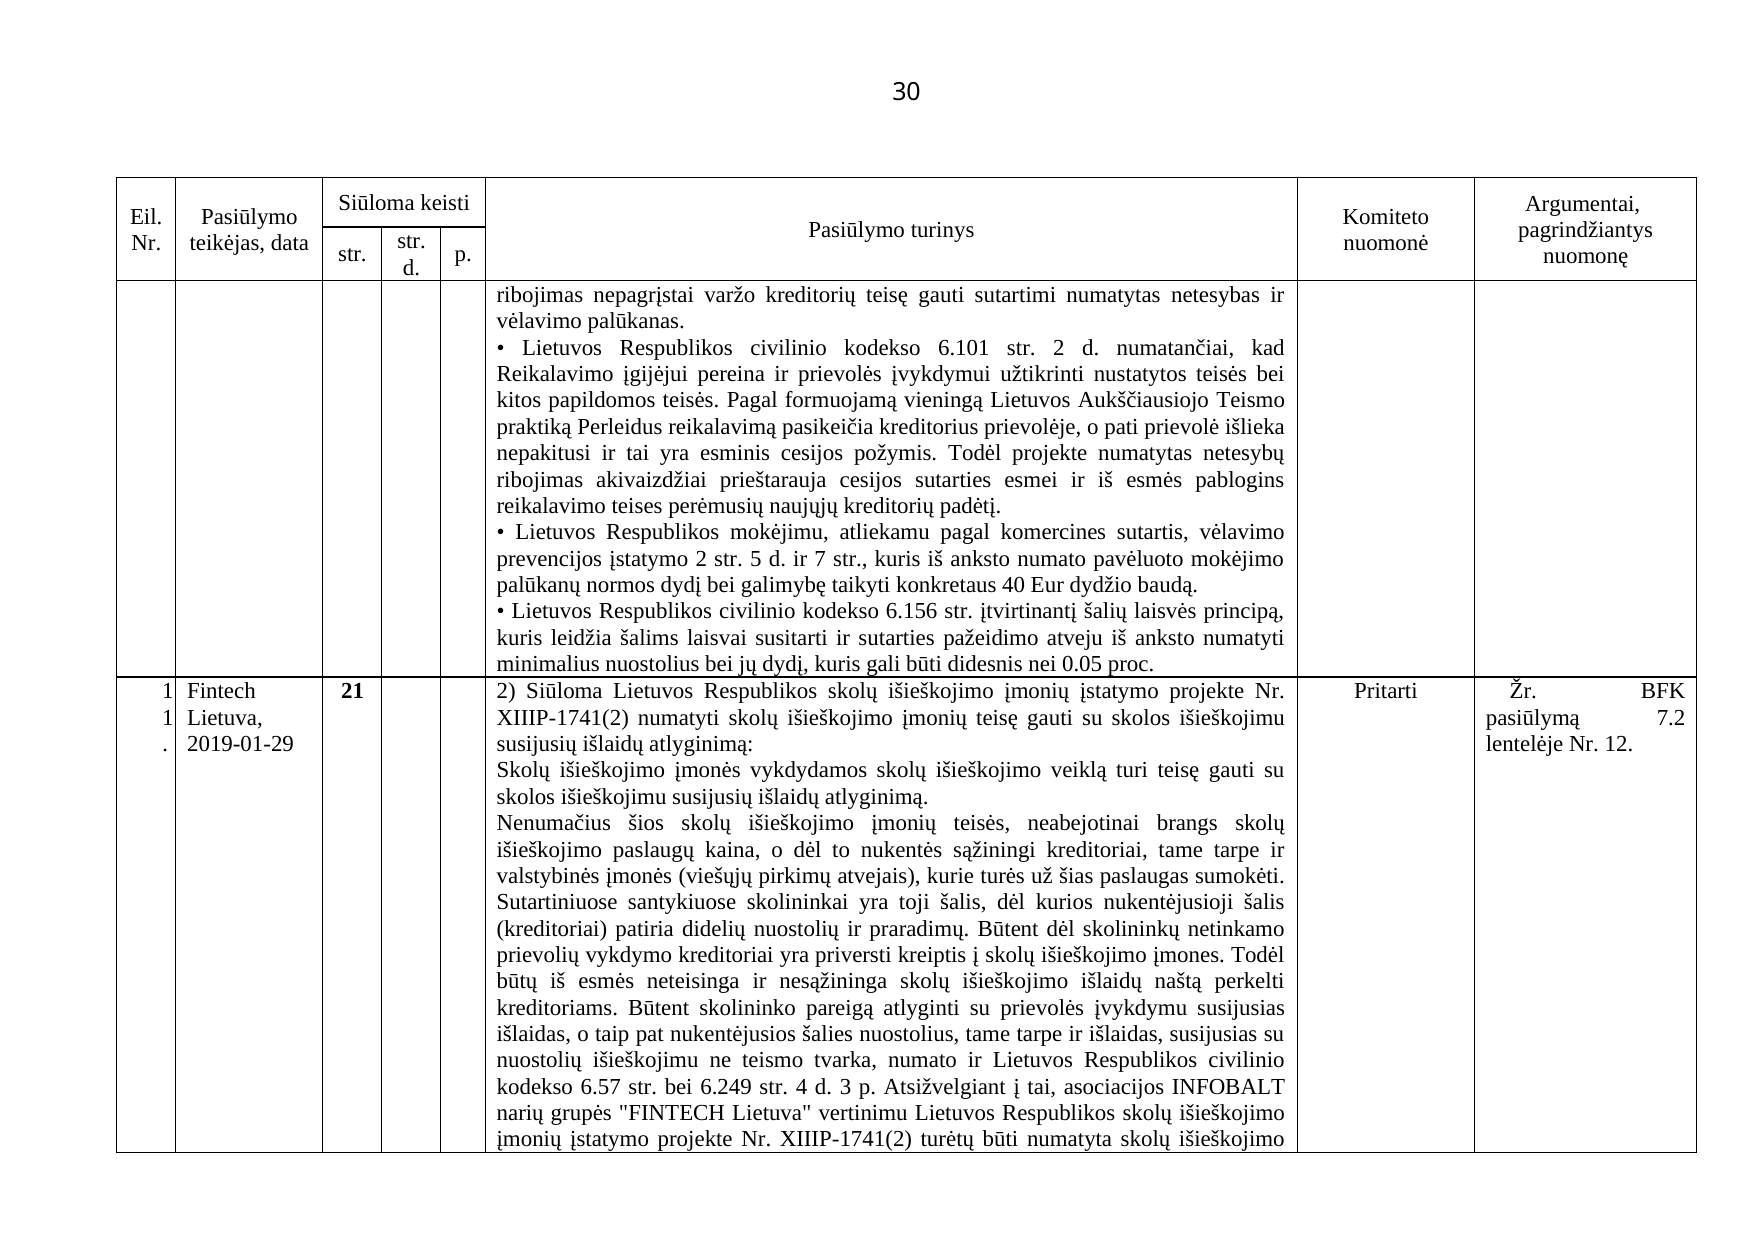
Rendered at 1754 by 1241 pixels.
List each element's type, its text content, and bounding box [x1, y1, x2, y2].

table_cell [441, 281, 485, 676]
table_cell [176, 281, 322, 676]
table_cell [382, 281, 440, 676]
table_cell [441, 678, 485, 1152]
table_cell [1298, 281, 1474, 676]
table_cell [117, 281, 175, 676]
table_cell [382, 678, 440, 1152]
table_cell [117, 678, 175, 1152]
table_header Argumentai, pagrindžiantys nuomonę [1475, 178, 1696, 280]
table_header Pasiūlymo teikėjas, data [176, 178, 322, 280]
table_cell [323, 281, 381, 676]
table_cell str. d. [382, 228, 440, 280]
table_cell Žr. BFK pasiūlymą 7.2 lentelėje Nr. 12. [1475, 678, 1696, 1152]
table_header Komiteto nuomonė [1298, 178, 1474, 280]
table_cell str. [323, 228, 381, 280]
table_cell 21 [323, 678, 381, 1152]
table_cell Fintech Lietuva, 2019-01-29 [176, 678, 322, 1152]
table_cell 2) Siūloma Lietuvos Respublikos skolų išieškojimo įmonių įstatymo projekte Nr. XIIIP-1741(2) numatyti skolų išieškojimo įmonių teisę gauti su skolos išieškojimu susijusių išlaidų atlyginimą: Skolų išieškojimo įmonės vykdydamos skolų išieškojimo veiklą turi teisę gauti su skolos išieškojimu susijusių išlaidų atlyginimą. Nenumačius šios skolų išieškojimo įmonių teisės, neabejotinai brangs skolų išieškojimo paslaugų kaina, o dėl to nukentės sąžiningi kreditoriai, tame tarpe ir valstybinės įmonės (viešųjų pirkimų atvejais), kurie turės už šias paslaugas sumokėti. Sutartiniuose santykiuose skolininkai yra toji šalis, dėl kurios nukentėjusioji šalis (kreditoriai) patiria didelių nuostolių ir praradimų. Būtent dėl skolininkų netinkamo prievolių vykdymo kreditoriai yra priversti kreiptis į skolų išieškojimo įmones. Todėl būtų iš esmės neteisinga ir nesąžininga skolų išieškojimo išlaidų naštą perkelti kreditoriams. Būtent skolininko pareigą atlyginti su prievolės įvykdymu susijusias išlaidas, o taip pat nukentėjusios šalies nuostolius, tame tarpe ir išlaidas, susijusias su nuostolių išieškojimu ne teismo tvarka, numato ir Lietuvos Respublikos civilinio kodekso 6.57 str. bei 6.249 str. 4 d. 3 p. Atsižvelgiant į tai, asociacijos INFOBALT narių grupės "FINTECH Lietuva" vertinimu Lietuvos Respublikos skolų išieškojimo įmonių įstatymo projekte Nr. XIIIP-1741(2) turėtų būti numatyta skolų išieškojimo [486, 678, 1297, 1152]
table_cell ribojimas nepagrįstai varžo kreditorių teisę gauti sutartimi numatytas netesybas ir vėlavimo palūkanas. • Lietuvos Respublikos civilinio kodekso 6.101 str. 2 d. numatančiai, kad Reikalavimo įgijėjui pereina ir prievolės įvykdymui užtikrinti nustatytos teisės bei kitos papildomos teisės. Pagal formuojamą vieningą Lietuvos Aukščiausiojo Teismo praktiką Perleidus reikalavimą pasikeičia kreditorius prievolėje, o pati prievolė išlieka nepakitusi ir tai yra esminis cesijos požymis. Todėl projekte numatytas netesybų ribojimas akivaizdžiai prieštarauja cesijos sutarties esmei ir iš esmės pablogins reikalavimo teises perėmusių naujųjų kreditorių padėtį. • Lietuvos Respublikos mokėjimu, atliekamu pagal komercines sutartis, vėlavimo prevencijos įstatymo 2 str. 5 d. ir 7 str., kuris iš anksto numato pavėluoto mokėjimo palūkanų normos dydį bei galimybę taikyti konkretaus 40 Eur dydžio baudą. • Lietuvos Respublikos civilinio kodekso 6.156 str. įtvirtinantį šalių laisvės principą, kuris leidžia šalims laisvai susitarti ir sutarties pažeidimo atveju iš anksto numatyti minimalius nuostolius bei jų dydį, kuris gali būti didesnis nei 0.05 proc. [486, 281, 1297, 676]
table_header Pasiūlymo turinys [486, 178, 1297, 280]
table_header Siūloma keisti [323, 178, 485, 226]
table_cell p. [441, 228, 485, 280]
table_header Eil. Nr. [117, 178, 175, 280]
table_cell [1475, 281, 1696, 676]
table_cell Pritarti [1298, 678, 1474, 1152]
